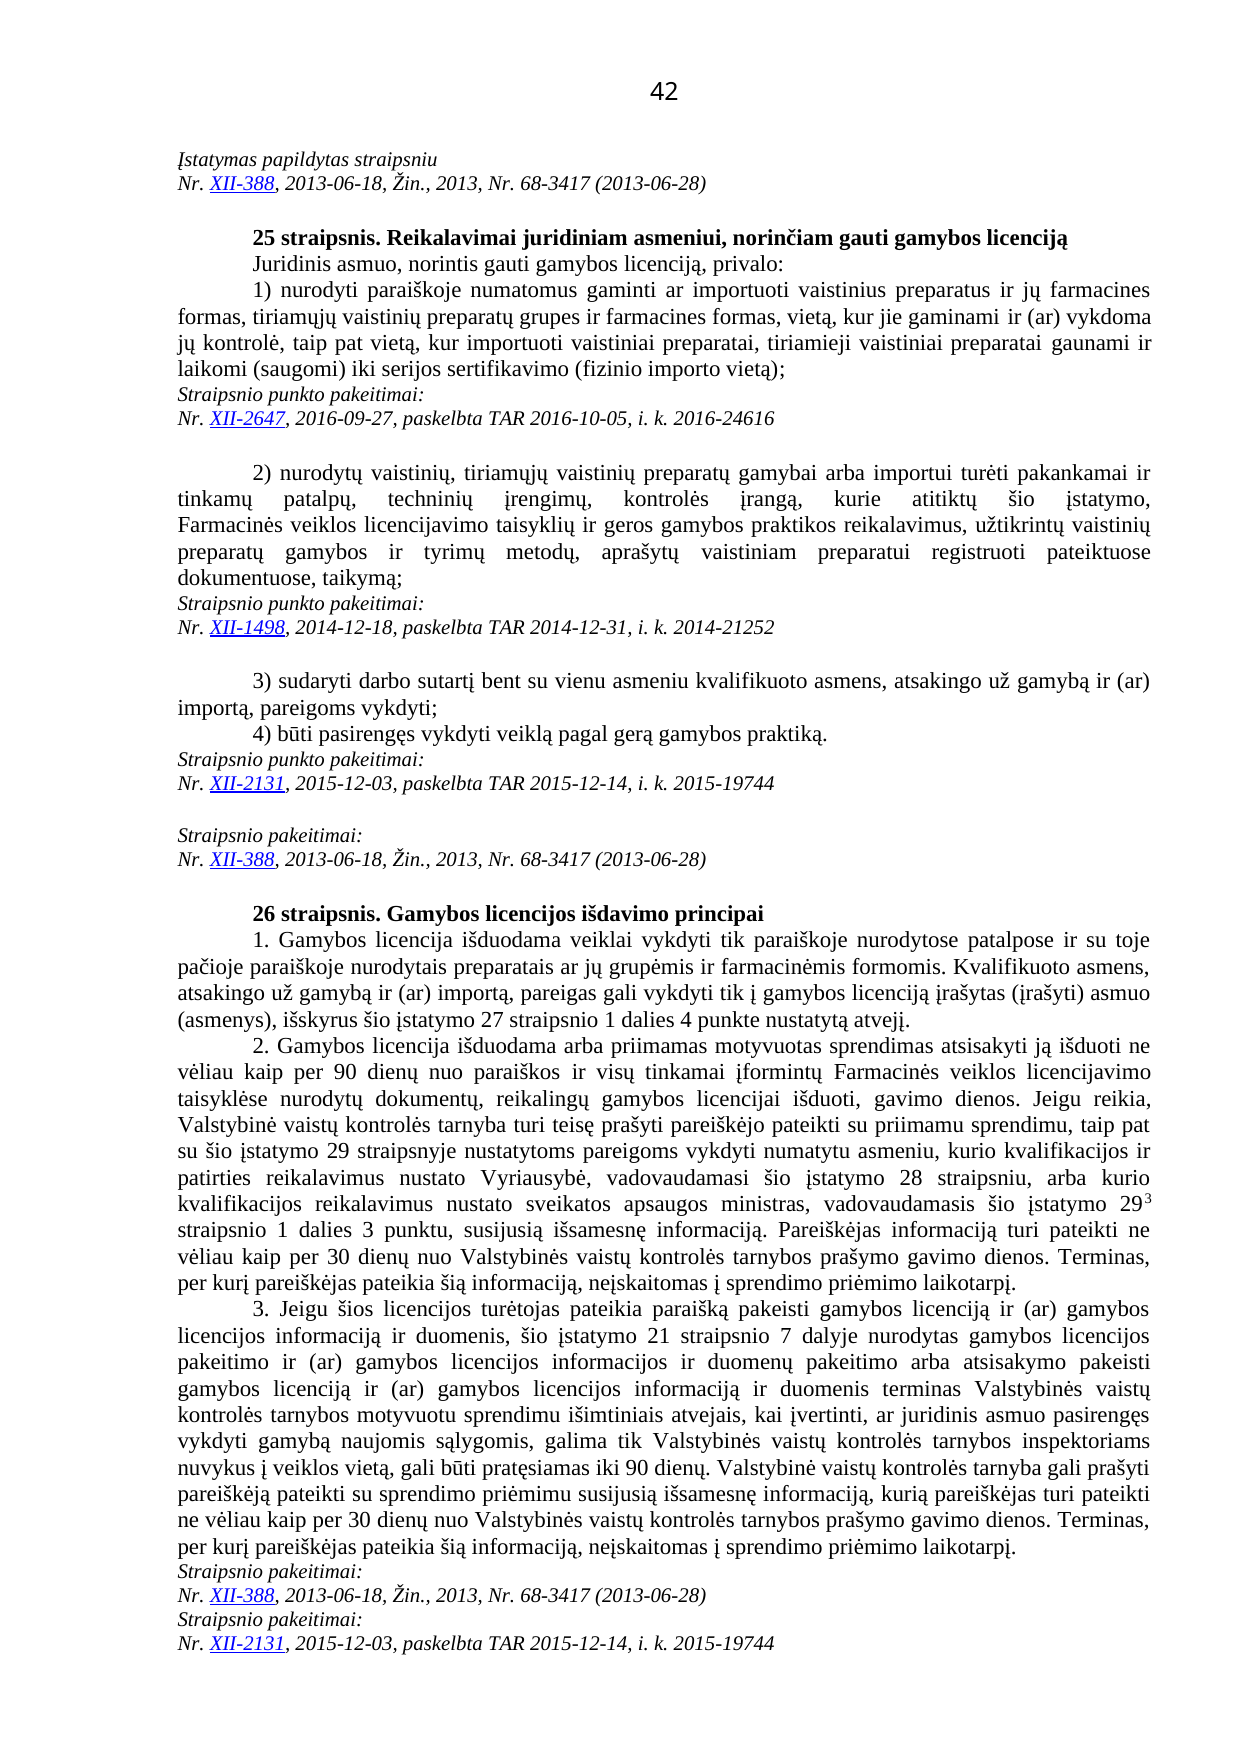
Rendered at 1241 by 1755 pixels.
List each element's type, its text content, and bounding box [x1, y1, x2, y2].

text 25 straipsnis. Reikalavimai juridiniam asmeniui, norinčiam gauti gamybos licenciją [252, 224, 1152, 250]
text 1. Gamybos licencija išduodama veiklai vykdyti tik paraiškoje nurodytose patalpose ir su toje pačioje paraiškoje nurodytais preparatais ar jų grupėmis ir farmacinėmis formomis. Kvalifikuoto asmens, atsakingo už gamybą ir (ar) importą, pareigas gali vykdyti tik į gamybos licenciją įrašytas (įrašyti) asmuo (asmenys), išskyrus šio įstatymo 27 straipsnio 1 dalies 4 punkte nustatytą atvejį. [177, 927, 1152, 1032]
text Nr. XII-388, 2013-06-18, Žin., 2013, Nr. 68-3417 (2013-06-28) [177, 1583, 1152, 1607]
text 3) sudaryti darbo sutartį bent su vienu asmeniu kvalifikuoto asmens, atsakingo už gamybą ir (ar) importą, pareigoms vykdyti; [177, 667, 1152, 720]
text 4) būti pasirengęs vykdyti veiklą pagal gerą gamybos praktiką. [177, 720, 1152, 746]
text Straipsnio punkto pakeitimai: [177, 746, 1152, 771]
text Straipsnio pakeitimai: [177, 1559, 1152, 1583]
text Nr. XII-1498, 2014-12-18, paskelbta TAR 2014-12-31, i. k. 2014-21252 [177, 614, 1152, 639]
text Nr. XII-388, 2013-06-18, Žin., 2013, Nr. 68-3417 (2013-06-28) [177, 171, 1152, 195]
text Juridinis asmuo, norintis gauti gamybos licenciją, privalo: [177, 250, 1152, 276]
text Įstatymas papildytas straipsniu [177, 147, 1152, 171]
text 2. Gamybos licencija išduodama arba priimamas motyvuotas sprendimas atsisakyti ją išduoti ne vėliau kaip per 90 dienų nuo paraiškos ir visų tinkamai įformintų Farmacinės veiklos licencijavimo taisyklėse nurodytų dokumentų, reikalingų gamybos licencijai išduoti, gavimo dienos. Jeigu reikia, Valstybinė vaistų kontrolės tarnyba turi teisę prašyti pareiškėjo pateikti su priimamu sprendimu, taip pat su šio įstatymo 29 straipsnyje nustatytoms pareigoms vykdyti numatytu asmeniu, kurio kvalifikacijos ir patirties reikalavimus nustato Vyriausybė, vadovaudamasi šio įstatymo 28 straipsniu, arba kurio kvalifikacijos reikalavimus nustato sveikatos apsaugos ministras, vadovaudamasis šio įstatymo 293 straipsnio 1 dalies 3 punktu, susijusią išsamesnę informaciją. Pareiškėjas informaciją turi pateikti ne vėliau kaip per 30 dienų nuo Valstybinės vaistų kontrolės tarnybos prašymo gavimo dienos. Terminas, per kurį pareiškėjas pateikia šią informaciją, neįskaitomas į sprendimo priėmimo laikotarpį. [177, 1032, 1152, 1296]
text Straipsnio punkto pakeitimai: [177, 591, 1152, 614]
text Straipsnio pakeitimai: [177, 1607, 1152, 1631]
text Straipsnio punkto pakeitimai: [177, 382, 1152, 406]
text 26 straipsnis. Gamybos licencijos išdavimo principai [177, 900, 1152, 927]
text Nr. XII-2647, 2016-09-27, paskelbta TAR 2016-10-05, i. k. 2016-24616 [177, 406, 1152, 430]
text Nr. XII-2131, 2015-12-03, paskelbta TAR 2015-12-14, i. k. 2015-19744 [177, 771, 1152, 794]
text 1) nurodyti paraiškoje numatomus gaminti ar importuoti vaistinius preparatus ir jų farmacines formas, tiriamųjų vaistinių preparatų grupes ir farmacines formas, vietą, kur jie gaminami ir (ar) vykdoma jų kontrolė, taip pat vietą, kur importuoti vaistiniai preparatai, tiriamieji vaistiniai preparatai gaunami ir laikomi (saugomi) iki serijos sertifikavimo (fizinio importo vietą); [177, 276, 1152, 382]
text Nr. XII-388, 2013-06-18, Žin., 2013, Nr. 68-3417 (2013-06-28) [177, 847, 1152, 871]
text Nr. XII-2131, 2015-12-03, paskelbta TAR 2015-12-14, i. k. 2015-19744 [177, 1631, 1152, 1655]
text 3. Jeigu šios licencijos turėtojas pateikia paraišką pakeisti gamybos licenciją ir (ar) gamybos licencijos informaciją ir duomenis, šio įstatymo 21 straipsnio 7 dalyje nurodytas gamybos licencijos pakeitimo ir (ar) gamybos licencijos informacijos ir duomenų pakeitimo arba atsisakymo pakeisti gamybos licenciją ir (ar) gamybos licencijos informaciją ir duomenis terminas Valstybinės vaistų kontrolės tarnybos motyvuotu sprendimu išimtiniais atvejais, kai įvertinti, ar juridinis asmuo pasirengęs vykdyti gamybą naujomis sąlygomis, galima tik Valstybinės vaistų kontrolės tarnybos inspektoriams nuvykus į veiklos vietą, gali būti pratęsiamas iki 90 dienų. Valstybinė vaistų kontrolės tarnyba gali prašyti pareiškėją pateikti su sprendimo priėmimu susijusią išsamesnę informaciją, kurią pareiškėjas turi pateikti ne vėliau kaip per 30 dienų nuo Valstybinės vaistų kontrolės tarnybos prašymo gavimo dienos. Terminas, per kurį pareiškėjas pateikia šią informaciją, neįskaitomas į sprendimo priėmimo laikotarpį. [177, 1296, 1152, 1559]
text Straipsnio pakeitimai: [177, 823, 1152, 847]
text 2) nurodytų vaistinių, tiriamųjų vaistinių preparatų gamybai arba importui turėti pakankamai ir tinkamų patalpų, techninių įrengimų, kontrolės įrangą, kurie atitiktų šio įstatymo, Farmacinės veiklos licencijavimo taisyklių ir geros gamybos praktikos reikalavimus, užtikrintų vaistinių preparatų gamybos ir tyrimų metodų, aprašytų vaistiniam preparatui registruoti pateiktuose dokumentuose, taikymą; [177, 459, 1152, 591]
